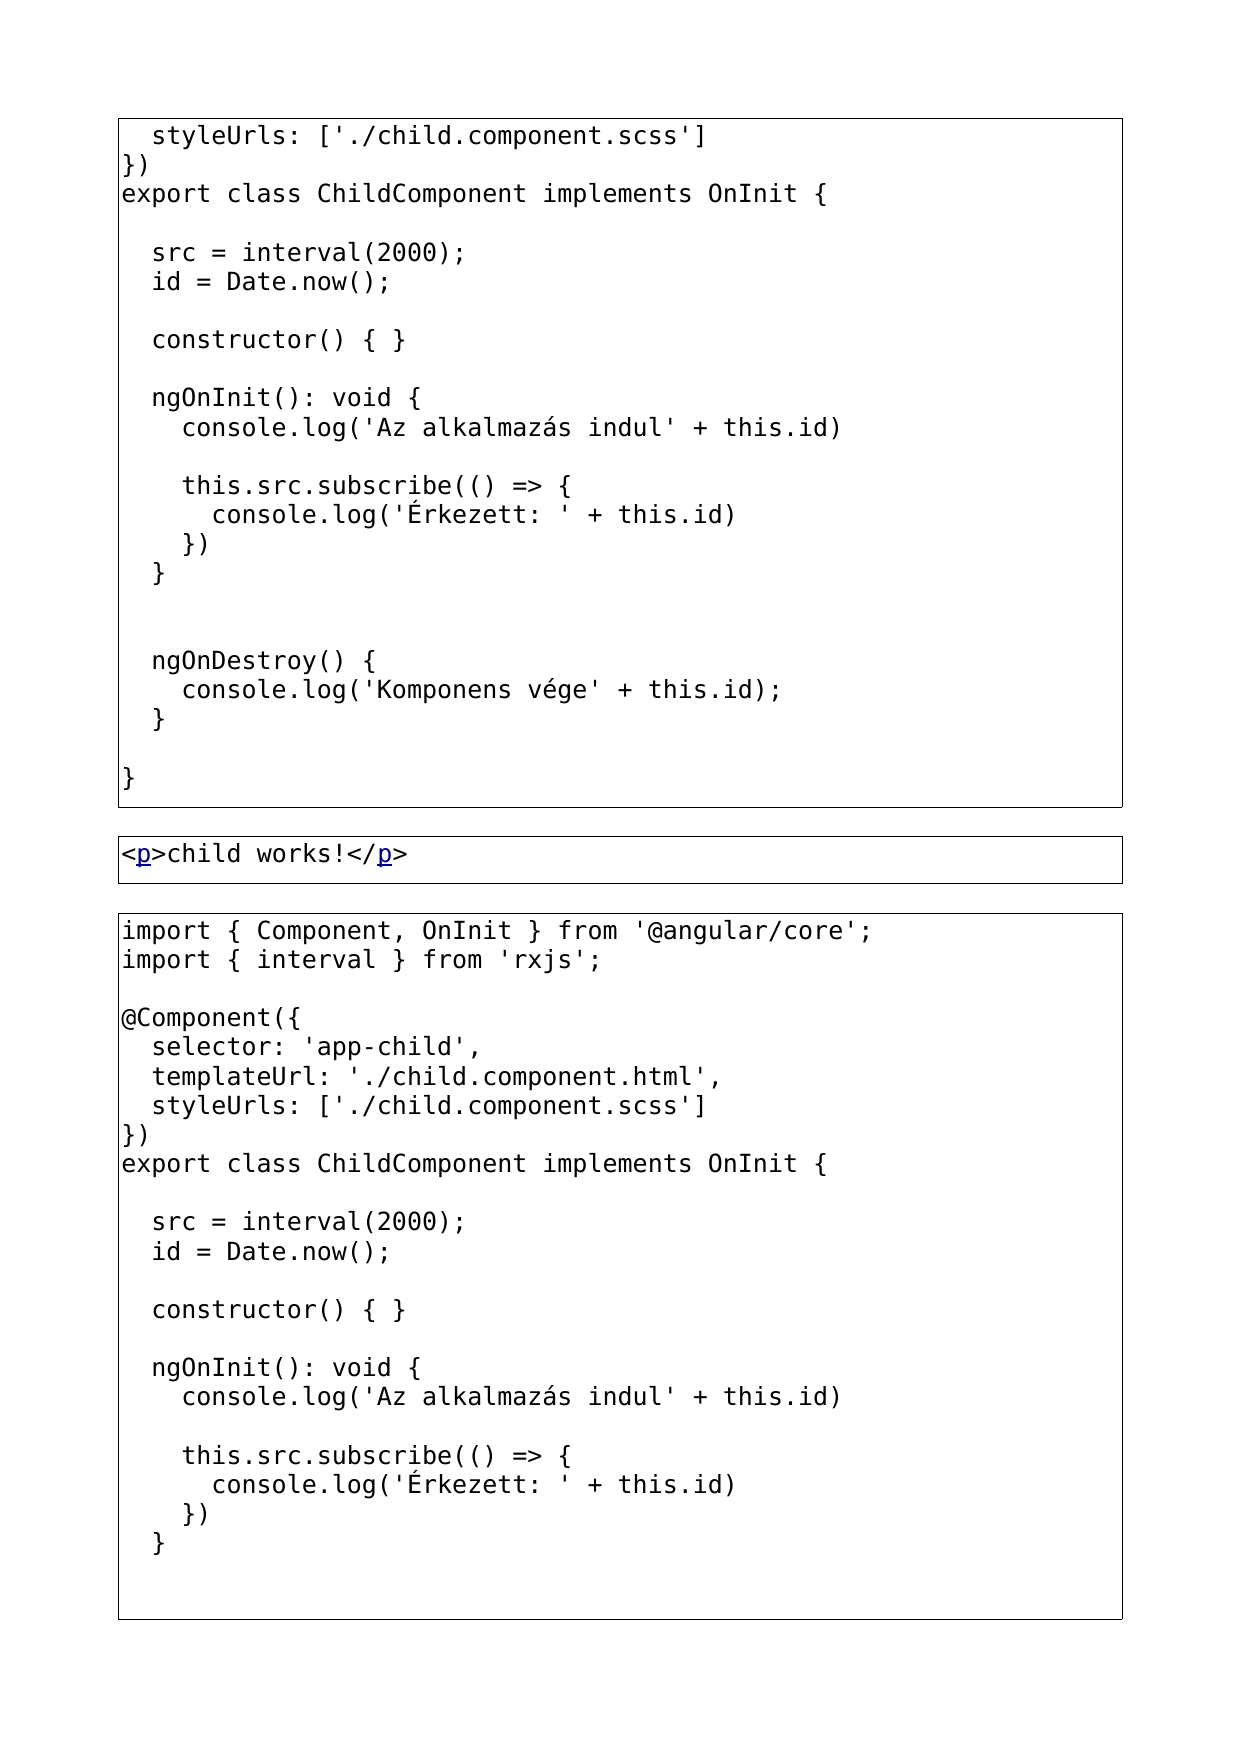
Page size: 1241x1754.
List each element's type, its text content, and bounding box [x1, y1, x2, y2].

table_header styleUrls: ['./child.component.scss'] }) export class ChildComponent implements OnInit { src = interval(2000); id = Date.now(); constructor() { } ngOnInit(): void { console.log('Az alkalmazás indul' + this.id) this.src.subscribe(() => { console.log('Érkezett: ' + this.id) }) } ngOnDestroy() { console.log('Komponens vége' + this.id); } } [119, 119, 1122, 807]
table_header import { Component, OnInit } from '@angular/core'; import { interval } from 'rxjs'; @Component({ selector: 'app-child', templateUrl: './child.component.html', styleUrls: ['./child.component.scss'] }) export class ChildComponent implements OnInit { src = interval(2000); id = Date.now(); constructor() { } ngOnInit(): void { console.log('Az alkalmazás indul' + this.id) this.src.subscribe(() => { console.log('Érkezett: ' + this.id) }) } [119, 914, 1122, 1619]
table_header <p>child works!</p> [119, 837, 1122, 883]
